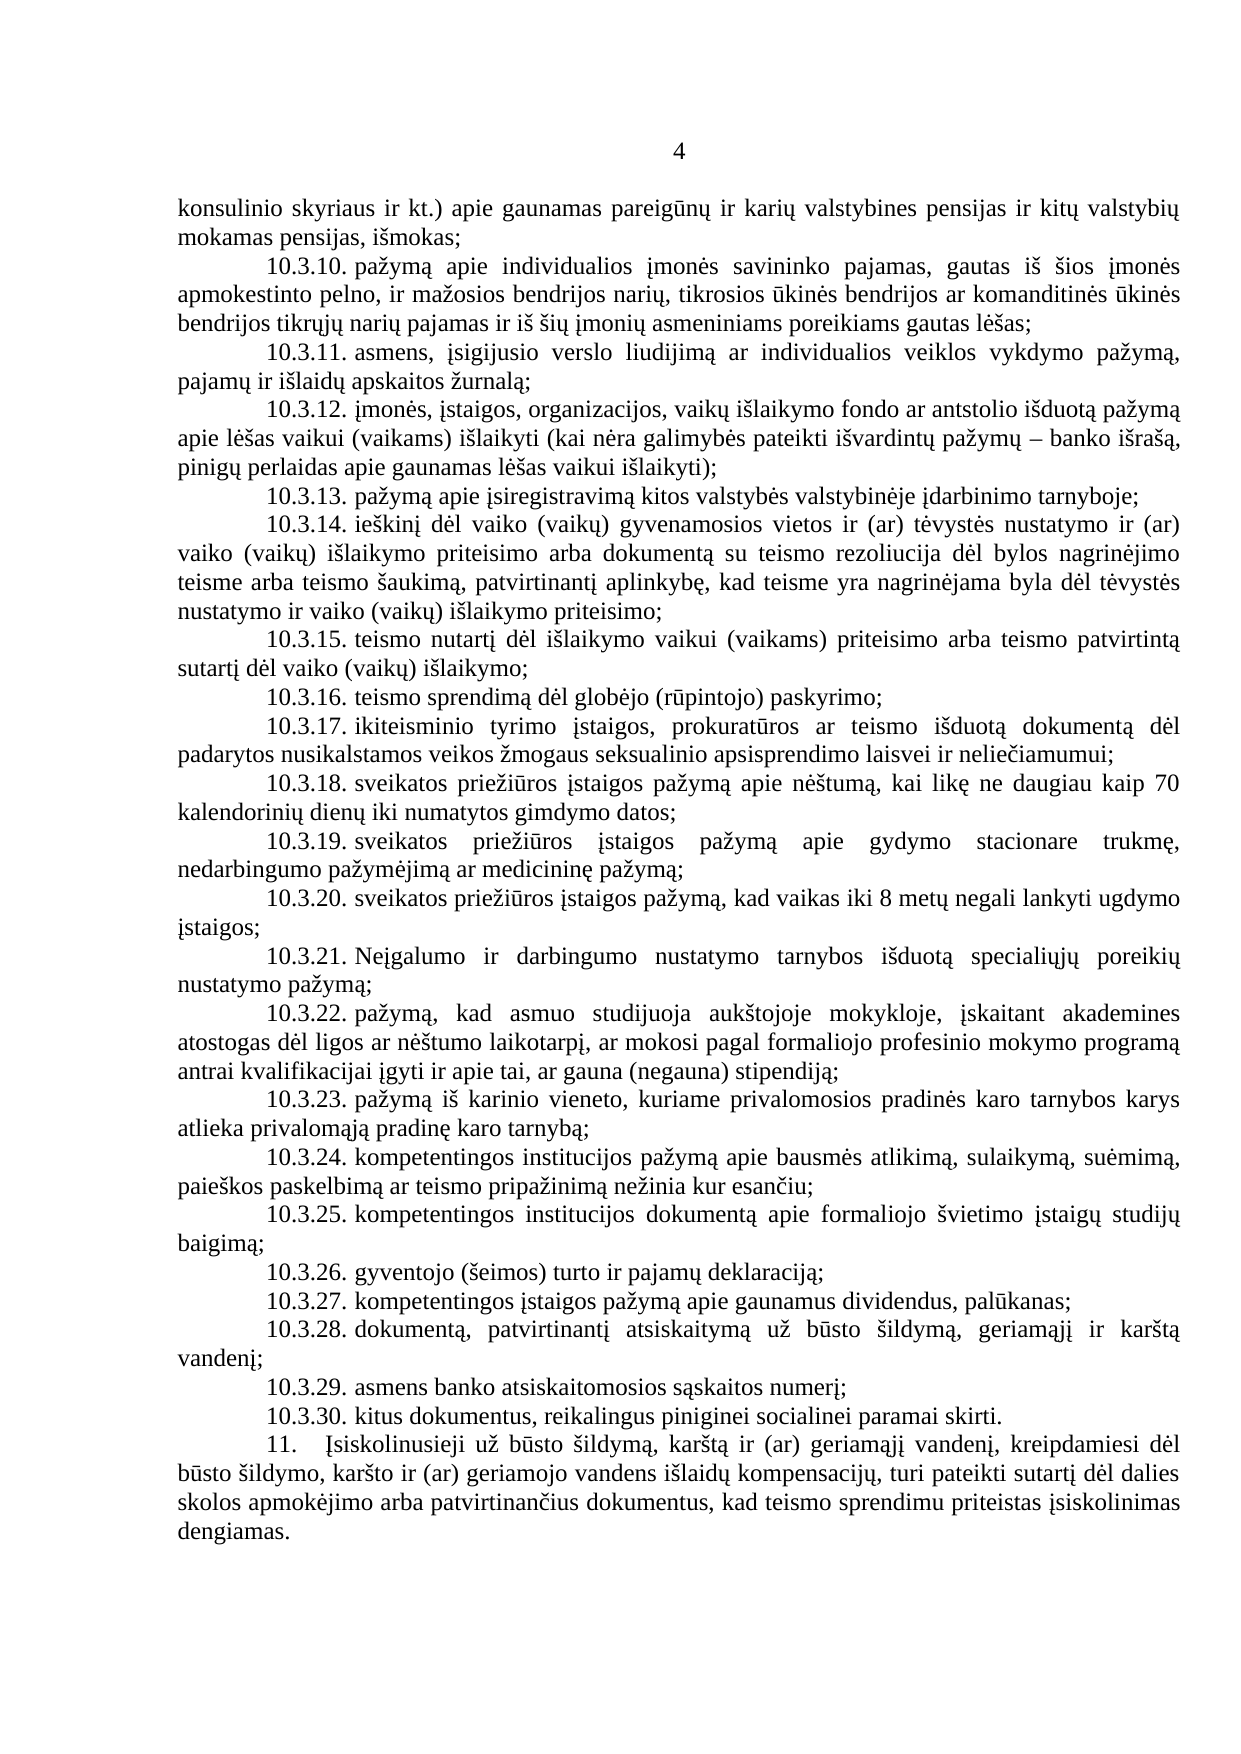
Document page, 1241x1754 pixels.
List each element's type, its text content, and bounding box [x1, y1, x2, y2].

text 10.3.15. teismo nutartį dėl išlaikymo vaikui (vaikams) priteisimo arba teismo patvirtintą sutartį dėl vaiko (vaikų) išlaikymo; [177, 624, 1181, 682]
text 10.3.26. gyventojo (šeimos) turto ir pajamų deklaraciją; [177, 1257, 1181, 1286]
text 10.3.27. kompetentingos įstaigos pažymą apie gaunamus dividendus, palūkanas; [177, 1286, 1181, 1314]
text 10.3.30. kitus dokumentus, reikalingus piniginei socialinei paramai skirti. [177, 1401, 1181, 1429]
text 10.3.24. kompetentingos institucijos pažymą apie bausmės atlikimą, sulaikymą, suėmimą, paieškos paskelbimą ar teismo pripažinimą nežinia kur esančiu; [177, 1142, 1181, 1199]
text 10.3.16. teismo sprendimą dėl globėjo (rūpintojo) paskyrimo; [177, 682, 1181, 711]
text 10.3.14. ieškinį dėl vaiko (vaikų) gyvenamosios vietos ir (ar) tėvystės nustatymo ir (ar) vaiko (vaikų) išlaikymo priteisimo arba dokumentą su teismo rezoliucija dėl bylos nagrinėjimo teisme arba teismo šaukimą, patvirtinantį aplinkybę, kad teisme yra nagrinėjama byla dėl tėvystės nustatymo ir vaiko (vaikų) išlaikymo priteisimo; [177, 509, 1181, 624]
text konsulinio skyriaus ir kt.) apie gaunamas pareigūnų ir karių valstybines pensijas ir kitų valstybių mokamas pensijas, išmokas; [177, 193, 1181, 251]
text 11. Įsiskolinusieji už būsto šildymą, karštą ir (ar) geriamąjį vandenį, kreipdamiesi dėl būsto šildymo, karšto ir (ar) geriamojo vandens išlaidų kompensacijų, turi pateikti sutartį dėl dalies skolos apmokėjimo arba patvirtinančius dokumentus, kad teismo sprendimu priteistas įsiskolinimas dengiamas. [177, 1429, 1181, 1544]
text 10.3.29. asmens banko atsiskaitomosios sąskaitos numerį; [177, 1372, 1181, 1401]
text 10.3.11. asmens, įsigijusio verslo liudijimą ar individualios veiklos vykdymo pažymą, pajamų ir išlaidų apskaitos žurnalą; [177, 337, 1181, 394]
text 10.3.19. sveikatos priežiūros įstaigos pažymą apie gydymo stacionare trukmę, nedarbingumo pažymėjimą ar medicininę pažymą; [177, 826, 1181, 883]
text 10.3.17. ikiteisminio tyrimo įstaigos, prokuratūros ar teismo išduotą dokumentą dėl padarytos nusikalstamos veikos žmogaus seksualinio apsisprendimo laisvei ir neliečiamumui; [177, 711, 1181, 768]
text 10.3.23. pažymą iš karinio vieneto, kuriame privalomosios pradinės karo tarnybos karys atlieka privalomąją pradinę karo tarnybą; [177, 1084, 1181, 1142]
text 10.3.18. sveikatos priežiūros įstaigos pažymą apie nėštumą, kai likę ne daugiau kaip 70 kalendorinių dienų iki numatytos gimdymo datos; [177, 768, 1181, 826]
text 10.3.10. pažymą apie individualios įmonės savininko pajamas, gautas iš šios įmonės apmokestinto pelno, ir mažosios bendrijos narių, tikrosios ūkinės bendrijos ar komanditinės ūkinės bendrijos tikrųjų narių pajamas ir iš šių įmonių asmeniniams poreikiams gautas lėšas; [177, 251, 1181, 337]
text 10.3.20. sveikatos priežiūros įstaigos pažymą, kad vaikas iki 8 metų negali lankyti ugdymo įstaigos; [177, 883, 1181, 941]
text 10.3.21. Neįgalumo ir darbingumo nustatymo tarnybos išduotą specialiųjų poreikių nustatymo pažymą; [177, 941, 1181, 998]
text 10.3.22. pažymą, kad asmuo studijuoja aukštojoje mokykloje, įskaitant akademines atostogas dėl ligos ar nėštumo laikotarpį, ar mokosi pagal formaliojo profesinio mokymo programą antrai kvalifikacijai įgyti ir apie tai, ar gauna (negauna) stipendiją; [177, 998, 1181, 1084]
text 10.3.13. pažymą apie įsiregistravimą kitos valstybės valstybinėje įdarbinimo tarnyboje; [177, 481, 1181, 509]
text 10.3.12. įmonės, įstaigos, organizacijos, vaikų išlaikymo fondo ar antstolio išduotą pažymą apie lėšas vaikui (vaikams) išlaikyti (kai nėra galimybės pateikti išvardintų pažymų – banko išrašą, pinigų perlaidas apie gaunamas lėšas vaikui išlaikyti); [177, 394, 1181, 481]
text 10.3.28. dokumentą, patvirtinantį atsiskaitymą už būsto šildymą, geriamąjį ir karštą vandenį; [177, 1314, 1181, 1372]
text 10.3.25. kompetentingos institucijos dokumentą apie formaliojo švietimo įstaigų studijų baigimą; [177, 1199, 1181, 1257]
